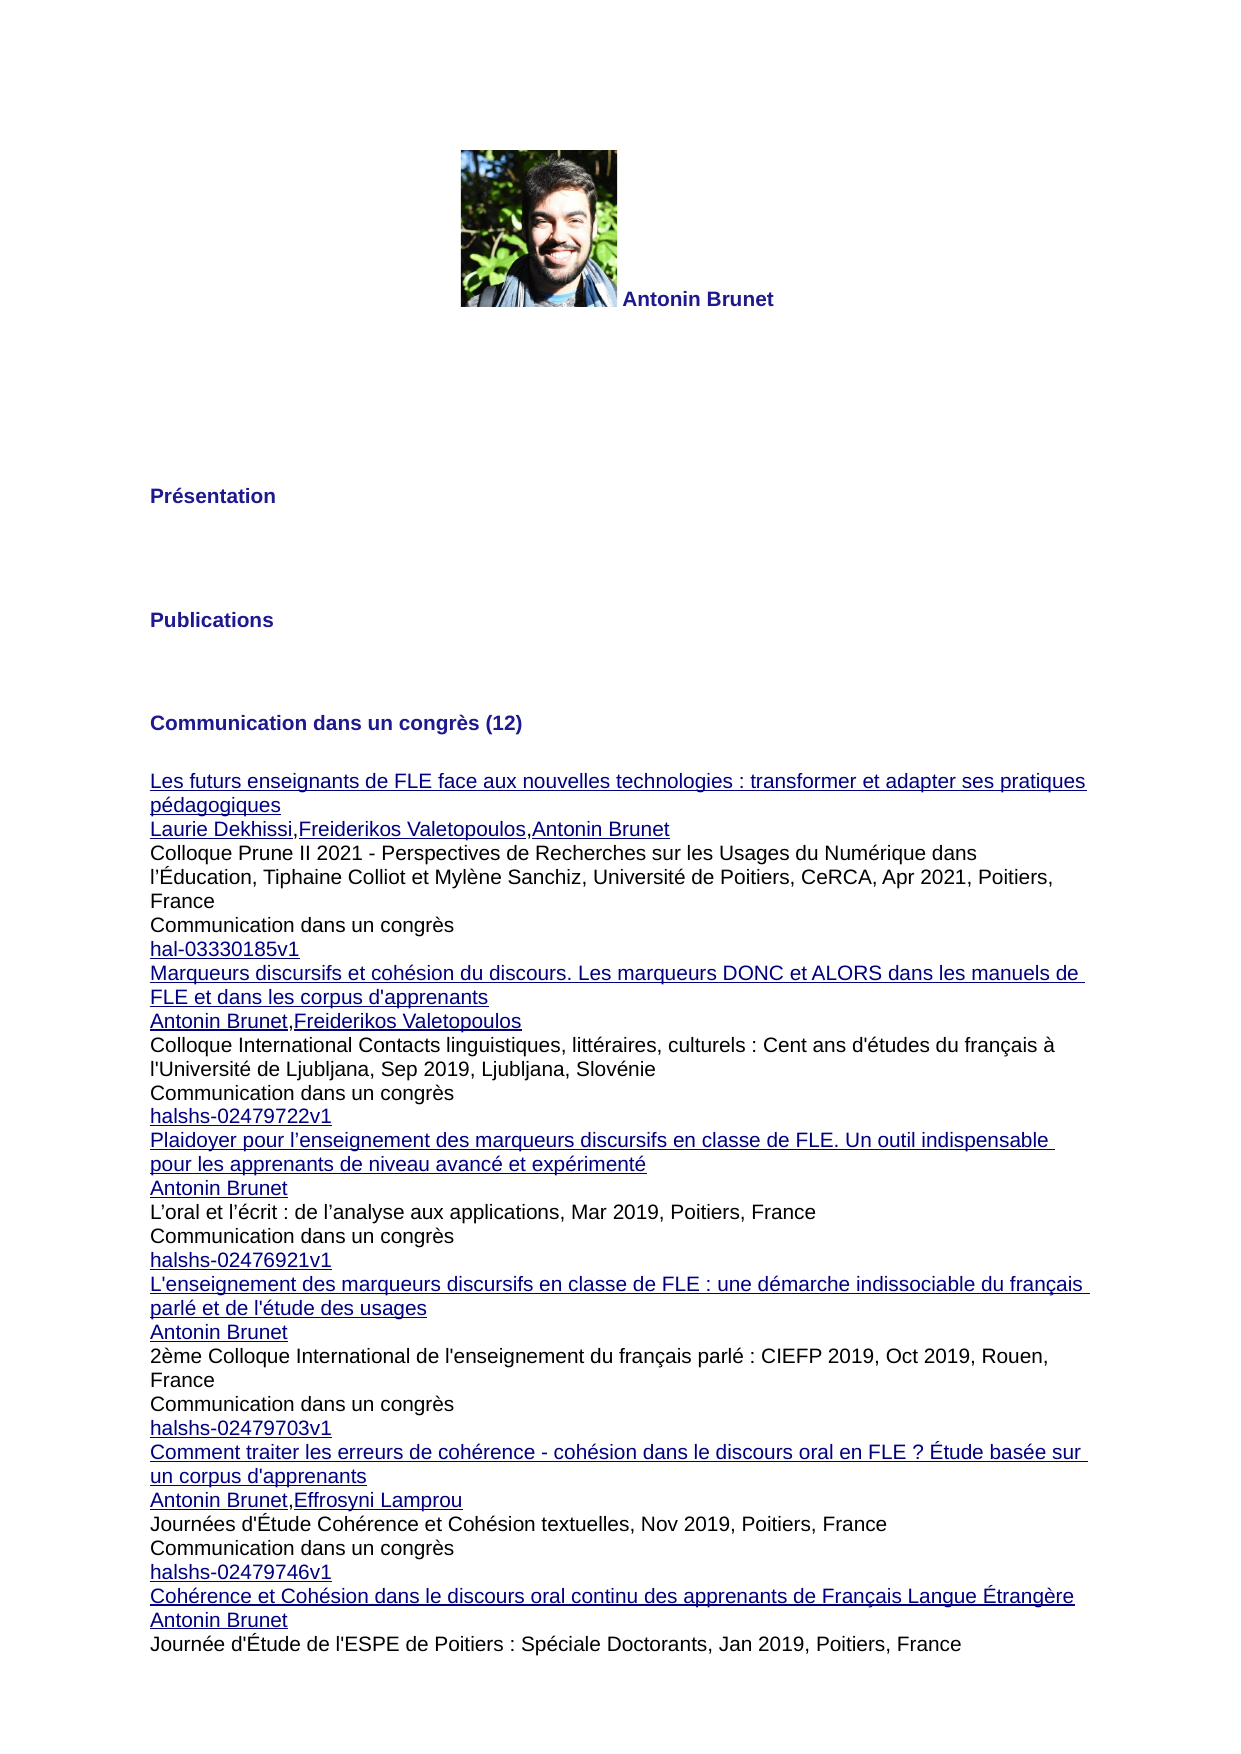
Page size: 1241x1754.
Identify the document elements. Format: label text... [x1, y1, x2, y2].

subtitle Communication dans un congrès (12) [150, 711, 1090, 734]
table_cell L'enseignement des marqueurs discursifs en classe de FLE : une démarche indissociable du français [150, 1272, 1090, 1293]
table_cell Plaidoyer pour l’enseignement des marqueurs discursifs en classe de FLE. Un outil indispensable pour les apprenants de niveau avancé et expérimenté Antonin Brunet L’oral et l’écrit : de l’analyse aux applications, Mar 2019, Poitiers, France Communication dans un congrès halshs-02476921v1 [150, 1128, 1090, 1272]
table_header Les futurs enseignants de FLE face aux nouvelles technologies : transformer et adapter ses pratiques pédagogiques Laurie Dekhissi,Freiderikos Valetopoulos,Antonin Brunet Colloque Prune II 2021 - Perspectives de Recherches sur les Usages du Numérique dans l’Éducation, Tiphaine Colliot et Mylène Sanchiz, Université de Poitiers, CeRCA, Apr 2021, Poitiers, France Communication dans un congrès hal-03330185v1 [150, 769, 1090, 961]
table_cell Marqueurs discursifs et cohésion du discours. Les marqueurs DONC et ALORS dans les manuels de FLE et dans les corpus d'apprenants Antonin Brunet,Freiderikos Valetopoulos Colloque International Contacts linguistiques, littéraires, culturels : Cent ans d'études du français à l'Université de Ljubljana, Sep 2019, Ljubljana, Slovénie Communication dans un congrès halshs-02479722v1 [150, 961, 1090, 1128]
table_cell Cohérence et Cohésion dans le discours oral continu des apprenants de Français Langue Étrangère Antonin Brunet Journée d'Étude de l'ESPE de Poitiers : Spéciale Doctorants, Jan 2019, Poitiers, France [150, 1584, 1090, 1655]
picture [460, 150, 618, 307]
table_cell parlé et de l'étude des usages Antonin Brunet 2ème Colloque International de l'enseignement du français parlé : CIEFP 2019, Oct 2019, Rouen, France Communication dans un congrès halshs-02479703v1 [150, 1294, 1090, 1440]
table_cell Comment traiter les erreurs de cohérence - cohésion dans le discours oral en FLE ? Étude basée sur un corpus d'apprenants Antonin Brunet,Effrosyni Lamprou Journées d'Étude Cohérence et Cohésion textuelles, Nov 2019, Poitiers, France Communication dans un congrès halshs-02479746v1 [150, 1440, 1090, 1583]
subtitle Antonin Brunet [150, 150, 1090, 311]
subtitle Présentation [150, 483, 1090, 507]
subtitle Publications [150, 607, 1090, 631]
